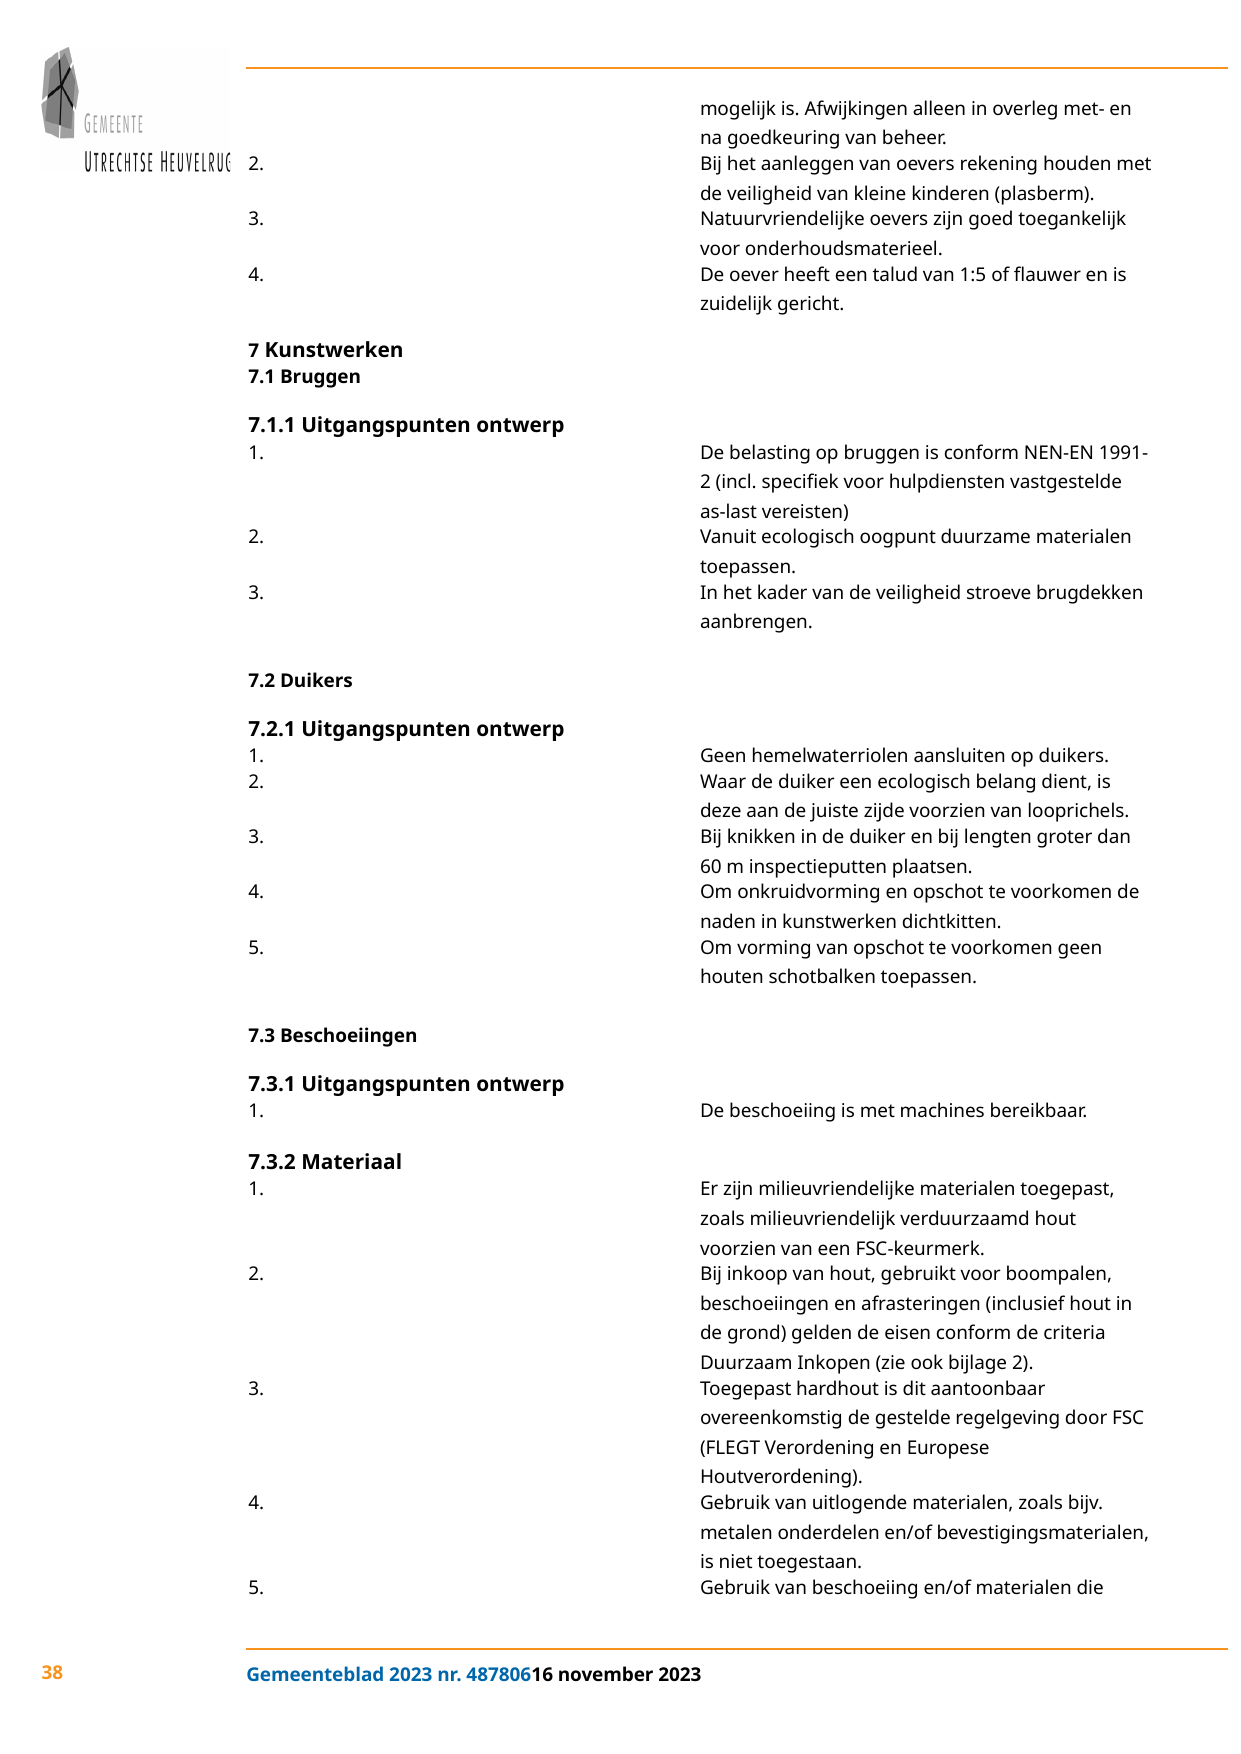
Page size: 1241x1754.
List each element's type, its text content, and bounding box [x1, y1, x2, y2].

table_cell 3. [248, 823, 700, 879]
table_cell Bij knikken in de duiker en bij lengten groter dan 60 m inspectieputten plaatsen. [700, 823, 1152, 879]
table_cell 2. [248, 1260, 700, 1375]
text 7.3.1 Uitgangspunten ontwerp [248, 1069, 1152, 1097]
table_cell 5. [248, 934, 700, 989]
table_cell Toegepast hardhout is dit aantoonbaar overeenkomstig de gestelde regelgeving door FSC (FLEGT Verordening en Europese Houtverordening). [700, 1375, 1152, 1489]
picture [41, 47, 231, 172]
text 7.2.1 Uitgangspunten ontwerp [248, 714, 1152, 742]
table_cell Natuurvriendelijke oevers zijn goed toegankelijk voor onderhoudsmaterieel. [700, 205, 1152, 261]
table_cell Bij inkoop van hout, gebruikt voor boompalen, beschoeiingen en afrasteringen (inclusief hout in de grond) gelden de eisen conform de criteria Duurzaam Inkopen (zie ook bijlage 2). [700, 1260, 1152, 1375]
table_cell Om onkruidvorming en opschot te voorkomen de naden in kunstwerken dichtkitten. [700, 879, 1152, 934]
table_cell 4. [248, 1489, 700, 1574]
text 7 Kunstwerken [248, 335, 1152, 364]
table_header [248, 95, 700, 150]
table_header 1. [248, 439, 700, 524]
table_cell Vanuit ecologisch oogpunt duurzame materialen toepassen. [700, 524, 1152, 579]
table_cell In het kader van de veiligheid stroeve brugdekken aanbrengen. [700, 579, 1152, 634]
text 7.3 Beschoeiingen [248, 1022, 1152, 1048]
table_cell 4. [248, 879, 700, 934]
text 7.1.1 Uitgangspunten ontwerp [248, 410, 1152, 439]
table_cell 3. [248, 205, 700, 261]
table_cell Gebruik van uitlogende materialen, zoals bijv. metalen onderdelen en/of bevestigingsmaterialen, is niet toegestaan. [700, 1489, 1152, 1574]
table_cell 3. [248, 579, 700, 634]
text 7.3.2 Materiaal [248, 1147, 1152, 1175]
table_cell Bij het aanleggen van oevers rekening houden met de veiligheid van kleine kinderen (plasberm). [700, 150, 1152, 205]
table_cell 2. [248, 150, 700, 205]
table_cell Om vorming van opschot te voorkomen geen houten schotbalken toepassen. [700, 934, 1152, 989]
text 7.1 Bruggen [248, 364, 1152, 389]
table_cell Gebruik van beschoeiing en/of materialen die [700, 1574, 1152, 1600]
table_cell 5. [248, 1574, 700, 1600]
table_header Geen hemelwaterriolen aansluiten op duikers. [700, 742, 1152, 768]
table_cell 2. [248, 524, 700, 579]
table_cell 2. [248, 768, 700, 823]
table_header 1. [248, 742, 700, 768]
table_cell Waar de duiker een ecologisch belang dient, is deze aan de juiste zijde voorzien van looprichels. [700, 768, 1152, 823]
table_header 1. [248, 1097, 700, 1123]
table_header 1. [248, 1176, 700, 1260]
table_cell 4. [248, 261, 700, 316]
table_header Er zijn milieuvriendelijke materialen toegepast, zoals milieuvriendelijk verduurzaamd hout voorzien van een FSC-keurmerk. [700, 1176, 1152, 1260]
table_cell 3. [248, 1375, 700, 1489]
text 7.2 Duikers [248, 667, 1152, 693]
table_cell De oever heeft een talud van 1:5 of flauwer en is zuidelijk gericht. [700, 261, 1152, 316]
table_header De beschoeiing is met machines bereikbaar. [700, 1097, 1152, 1123]
table_header De belasting op bruggen is conform NEN-EN 1991-2 (incl. specifiek voor hulpdiensten vastgestelde as-last vereisten) [700, 439, 1152, 524]
table_header mogelijk is. Afwijkingen alleen in overleg met- en na goedkeuring van beheer. [700, 95, 1152, 150]
